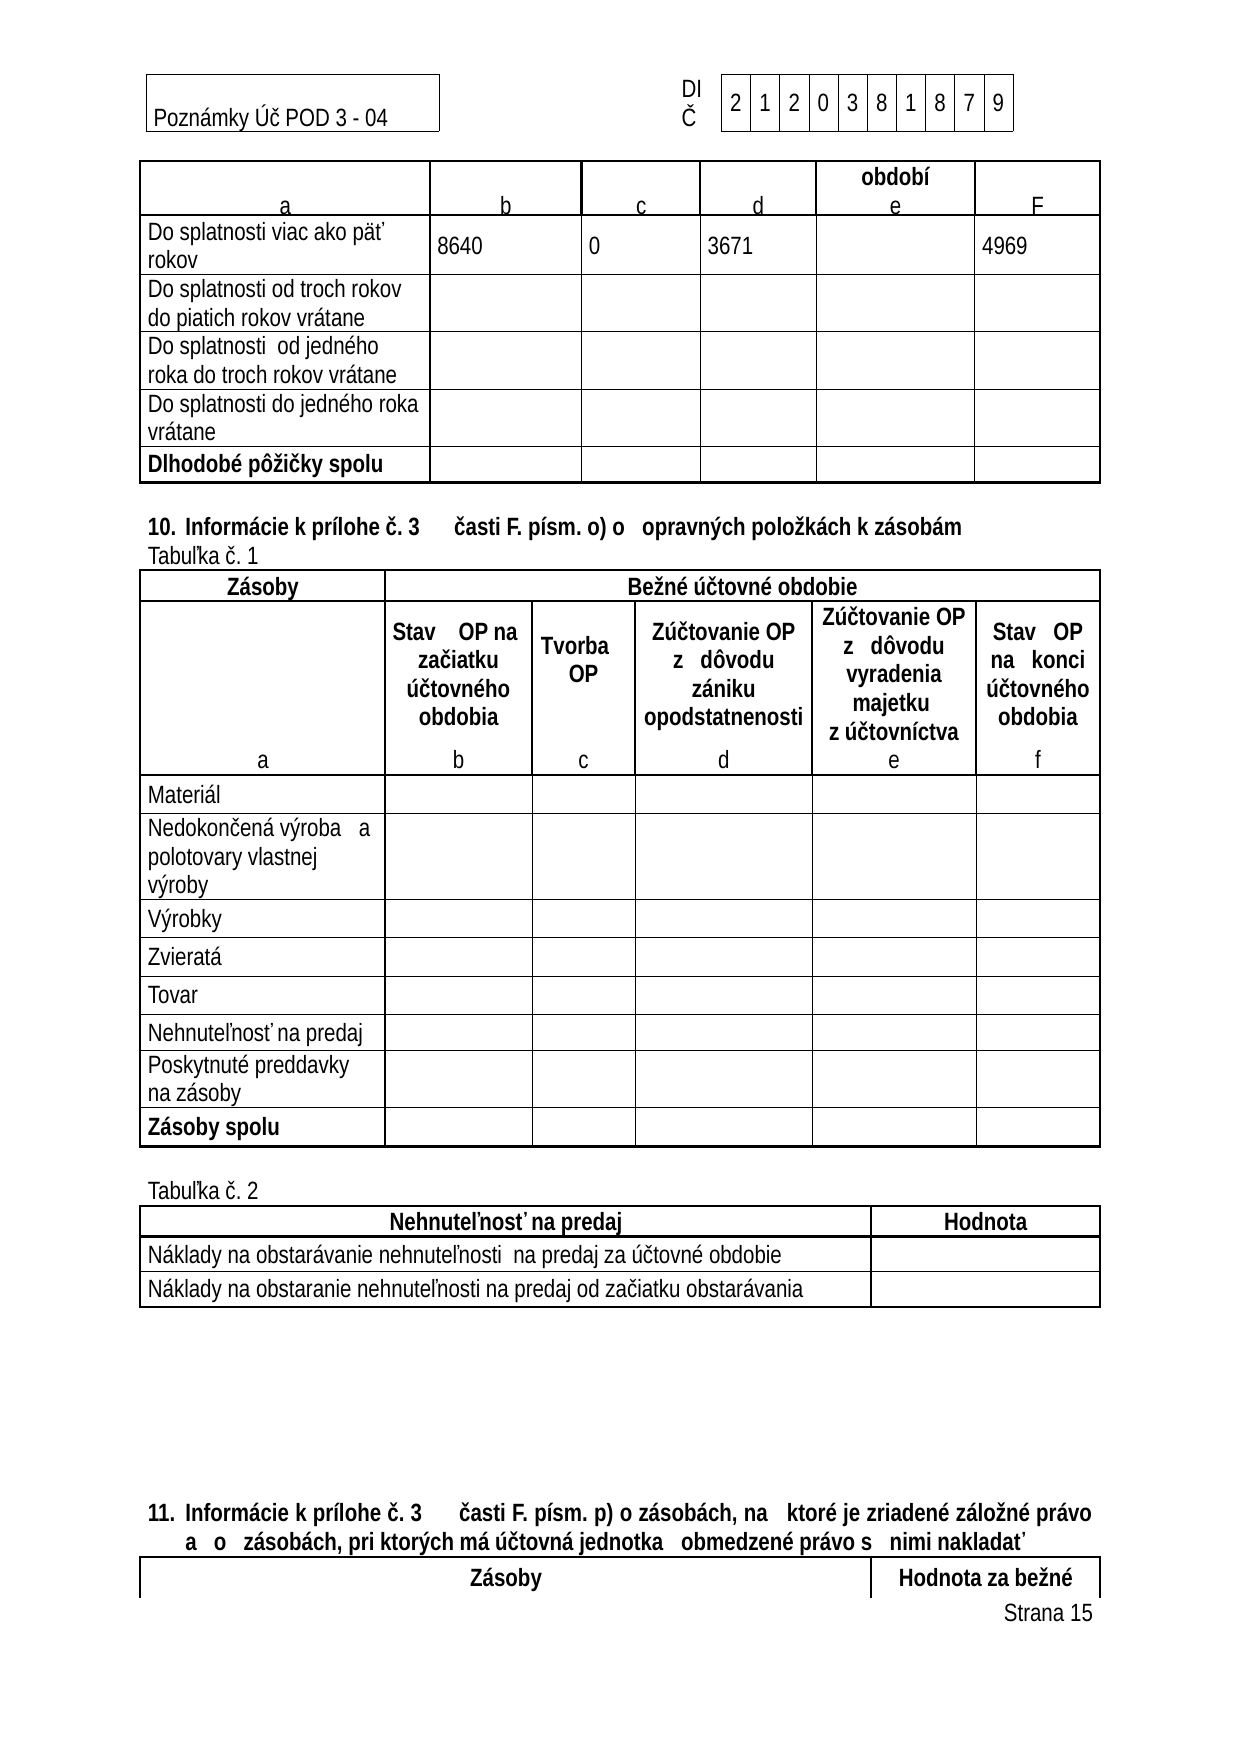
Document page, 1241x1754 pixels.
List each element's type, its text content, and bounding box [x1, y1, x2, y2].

table_cell Zvieratá [141, 938, 384, 976]
table_header Hodnota [872, 1207, 1099, 1235]
table_header [976, 162, 1099, 191]
table_cell [582, 447, 700, 481]
table_cell [533, 814, 635, 899]
table_cell Tovar [141, 977, 384, 1014]
table_cell [533, 938, 635, 976]
table_cell Výrobky [141, 900, 384, 937]
table_cell [431, 275, 581, 331]
table_cell [582, 390, 700, 446]
table_cell [141, 602, 384, 745]
table_cell [533, 776, 635, 813]
table_cell [533, 1051, 635, 1107]
table_cell c [533, 745, 634, 774]
table_cell [386, 900, 532, 937]
table_cell [701, 332, 816, 388]
table_cell [533, 900, 635, 937]
table_cell Zúčtovanie OP z dôvodu zániku opodstatnenosti [636, 602, 811, 745]
table_cell [431, 390, 581, 446]
table_cell Nedokončená výroba a polotovary vlastnej výroby [141, 814, 384, 899]
table_cell 4969 [975, 216, 1099, 274]
table_cell [386, 938, 532, 976]
table_cell [977, 938, 1099, 976]
table_cell [817, 275, 974, 331]
table_cell [582, 275, 700, 331]
table_header Bežné účtovné obdobie [386, 571, 1099, 600]
table_cell [872, 1238, 1099, 1271]
table_cell a [141, 191, 429, 214]
table_cell [817, 447, 974, 481]
table_header Zásoby [141, 571, 384, 600]
text Tabuľka č. 2 [148, 1176, 1093, 1205]
table_cell [977, 977, 1099, 1014]
table_cell [813, 938, 976, 976]
list Informácie k prílohe č. 3 časti F. písm. o) o opravných položkách k zásobám [148, 512, 1093, 541]
table_cell [386, 1051, 532, 1107]
table_cell [817, 216, 974, 274]
table_cell [386, 977, 532, 1014]
table_cell 0 [582, 216, 700, 274]
table_cell [817, 390, 974, 446]
table_cell [977, 1051, 1099, 1107]
table_cell [813, 977, 976, 1014]
table_cell [813, 1108, 976, 1145]
table_cell [813, 814, 976, 899]
table_cell [533, 977, 635, 1014]
table_cell 3671 [701, 216, 816, 274]
table_cell [813, 1051, 976, 1107]
table_cell Stav OP na začiatku účtovného obdobia [386, 602, 531, 745]
table_cell Materiál [141, 776, 384, 813]
table_cell [701, 447, 816, 481]
list Informácie k prílohe č. 3 časti F. písm. p) o zásobách, na ktoré je zriadené záložné právo a o zásobách, pri ktorých má účtovná jednotka obmedzené právo s nimi nakladať [148, 1498, 1093, 1556]
table_cell [636, 776, 812, 813]
table_cell [386, 776, 532, 813]
table_cell Náklady na obstarávanie nehnuteľnosti na predaj za účtovné obdobie [141, 1238, 870, 1271]
table_cell d [636, 745, 811, 774]
table_cell a [141, 745, 384, 774]
table_cell [636, 814, 812, 899]
table_cell 8640 [431, 216, 581, 274]
table_cell [977, 814, 1099, 899]
table_cell [977, 900, 1099, 937]
table_cell Do splatnosti od troch rokov do piatich rokov vrátane [141, 275, 429, 331]
table_cell [636, 900, 812, 937]
table_cell [636, 1108, 812, 1145]
table_cell b [431, 191, 580, 214]
table_cell Zásoby spolu [141, 1108, 384, 1145]
table_cell Tvorba OP [533, 602, 634, 745]
text Tabuľka č. 1 [148, 541, 1093, 569]
table_cell [533, 1015, 635, 1049]
table_cell [975, 275, 1099, 331]
table_cell [386, 1015, 532, 1049]
table_cell [701, 390, 816, 446]
table_cell [817, 332, 974, 388]
table_cell [386, 1108, 532, 1145]
table_cell Poskytnuté preddavky na zásoby [141, 1051, 384, 1107]
table_cell F [976, 191, 1099, 214]
table_cell [431, 447, 581, 481]
table_cell [813, 776, 976, 813]
table_cell [813, 1015, 976, 1049]
table_header [141, 162, 429, 191]
table_cell Dlhodobé pôžičky spolu [141, 447, 429, 481]
table_cell Do splatnosti do jedného roka vrátane [141, 390, 429, 446]
table_cell f [977, 745, 1099, 774]
table_cell [977, 776, 1099, 813]
table_cell [977, 1108, 1099, 1145]
table_header Zásoby [141, 1558, 870, 1598]
table_cell [636, 1051, 812, 1107]
table_cell Stav OP na konci účtovného obdobia [977, 602, 1099, 745]
table_cell Zúčtovanie OP z dôvodu vyradenia majetku z účtovníctva [813, 602, 975, 745]
table_cell [872, 1272, 1099, 1306]
table_cell [636, 1015, 812, 1049]
table_cell [977, 1015, 1099, 1049]
table_cell [975, 447, 1099, 481]
table_cell [975, 332, 1099, 388]
table_cell Do splatnosti viac ako päť rokov [141, 216, 429, 274]
table_cell d [701, 191, 815, 214]
table_header [701, 162, 815, 191]
table_cell c [583, 191, 699, 214]
table_header [431, 162, 580, 191]
table_header Hodnota za bežné [872, 1558, 1099, 1598]
table_cell [431, 332, 581, 388]
table_header Nehnuteľnosť na predaj [141, 1207, 870, 1235]
table_cell [701, 275, 816, 331]
table_cell [386, 814, 532, 899]
table_cell Náklady na obstaranie nehnuteľnosti na predaj od začiatku obstarávania [141, 1272, 870, 1306]
table_cell Do splatnosti od jedného roka do troch rokov vrátane [141, 332, 429, 388]
table_cell [636, 938, 812, 976]
table_cell [813, 900, 976, 937]
table_header období [817, 162, 974, 191]
table_cell [582, 332, 700, 388]
table_cell [533, 1108, 635, 1145]
table_cell e [817, 191, 974, 214]
table_cell [975, 390, 1099, 446]
table_cell [636, 977, 812, 1014]
table_cell b [386, 745, 531, 774]
table_cell e [813, 745, 975, 774]
table_cell Nehnuteľnosť na predaj [141, 1015, 384, 1049]
table_header [583, 162, 699, 191]
